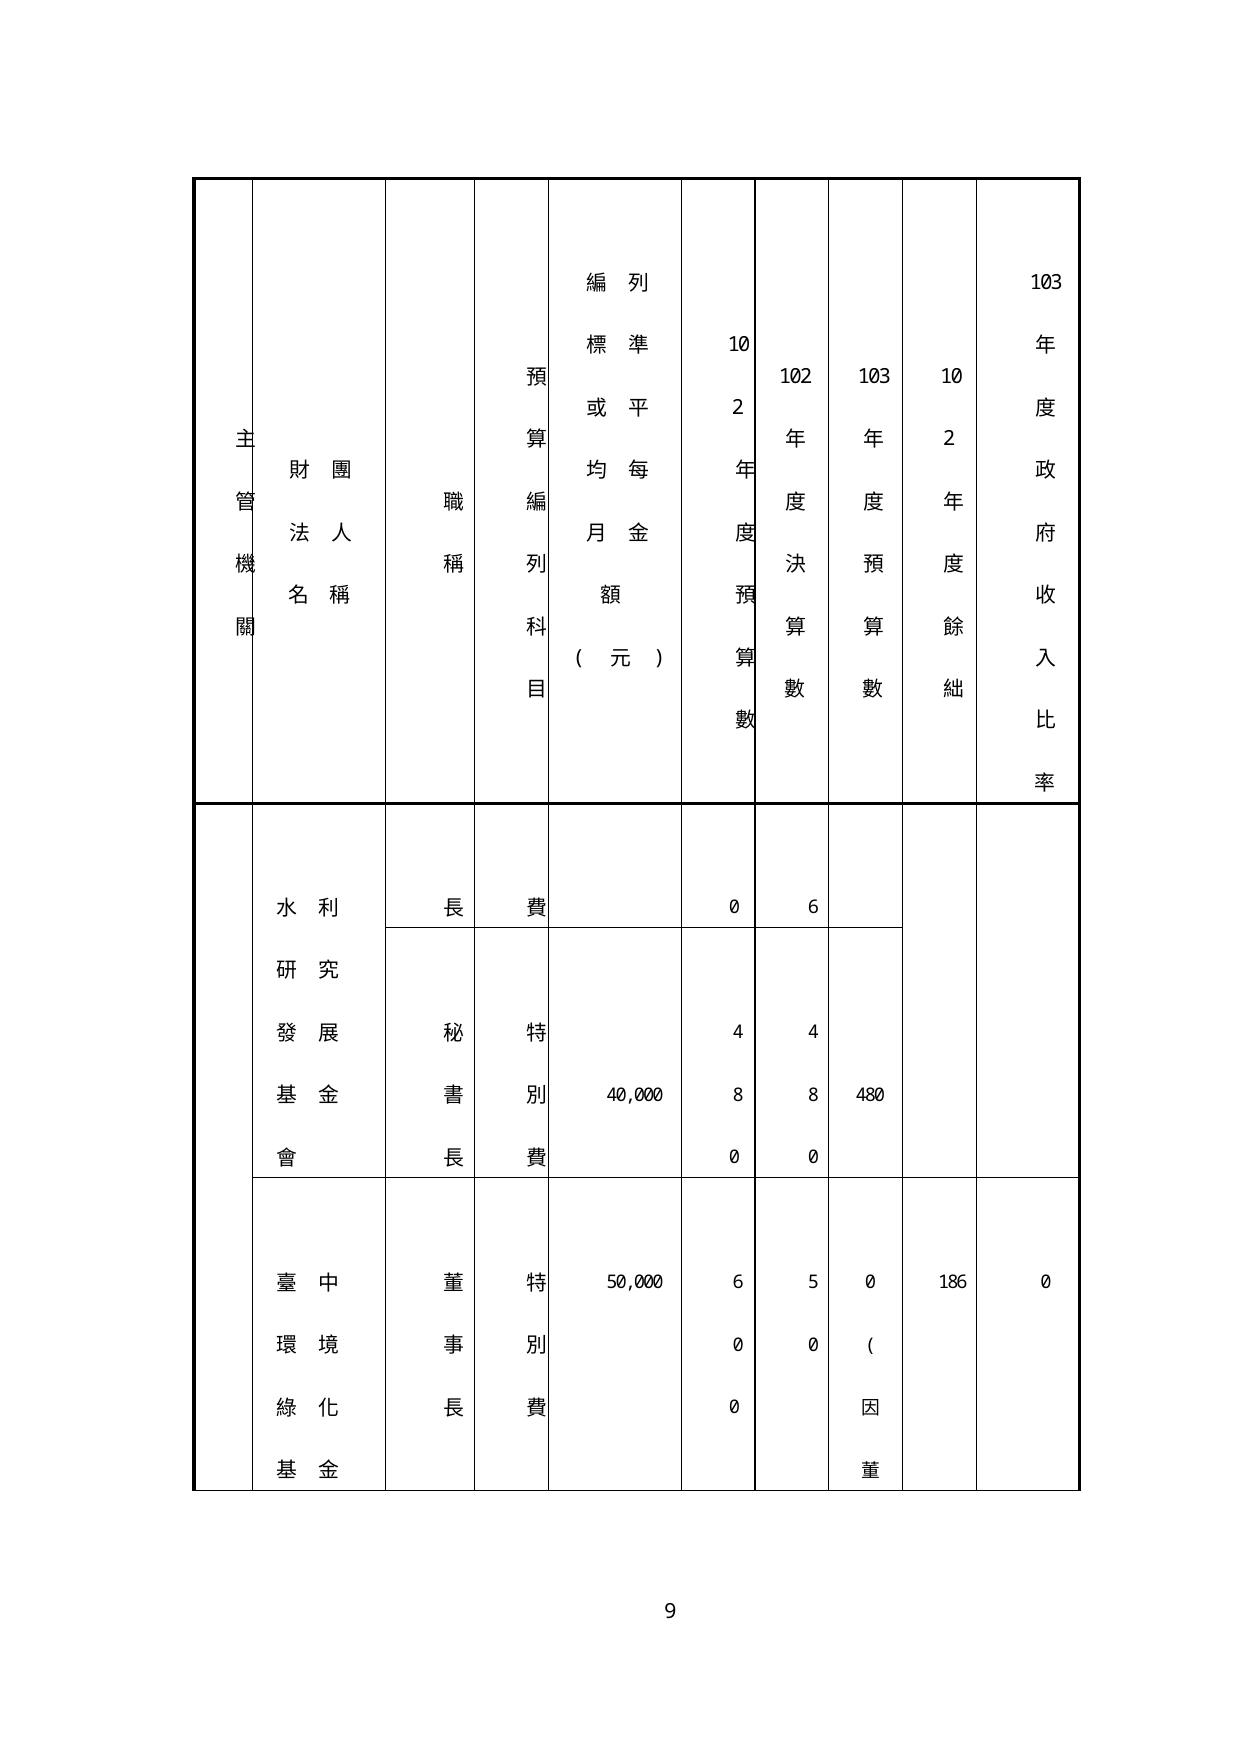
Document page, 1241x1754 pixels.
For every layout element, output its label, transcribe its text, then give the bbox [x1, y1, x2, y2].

table_cell 6 [756, 805, 828, 927]
table_cell [903, 805, 976, 1177]
table_cell 長 [386, 805, 474, 927]
table_header 預算編列科目 [475, 180, 548, 802]
table_cell 特別費 [475, 928, 548, 1177]
table_header 財團法人名稱 [253, 180, 385, 802]
table_cell 秘書長 [386, 928, 474, 1177]
table_cell 特別費 [475, 1178, 548, 1490]
table_cell 0 (因董 [829, 1178, 902, 1490]
table_header 102年度決算數 [756, 180, 828, 802]
table_header 103年度政府收入比率 [977, 180, 1078, 802]
table_cell 董事長 [386, 1178, 474, 1490]
table_cell 0 [682, 805, 754, 927]
table_cell 480 [829, 928, 902, 1177]
table_cell 186 [903, 1178, 976, 1490]
table_cell 480 [682, 928, 754, 1177]
table_cell 50,000 [549, 1178, 681, 1490]
table_cell [829, 805, 902, 927]
table_header 103年度預算數 [829, 180, 902, 802]
table_cell 農委會 農委會 [196, 805, 252, 1490]
table_cell 600 [682, 1178, 754, 1490]
table_cell [549, 805, 681, 927]
table_cell 40,000 [549, 928, 681, 1177]
table_cell 臺中環境綠化基金 [253, 1178, 385, 1490]
table_header 主管機關 [196, 180, 252, 802]
table_header 職稱 [386, 180, 474, 802]
table_cell [977, 805, 1078, 1177]
table_header 102年度餘絀 [903, 180, 976, 802]
table_cell 水利研究發展基金會 [253, 805, 385, 1177]
table_cell 0 [977, 1178, 1078, 1490]
table_header 編列標準或平均每月金額(元) [549, 180, 681, 802]
table_header 102年度預算數 [682, 180, 754, 802]
table_cell 費 [475, 805, 548, 927]
table_cell 50 [756, 1178, 828, 1490]
table_cell 480 [756, 928, 828, 1177]
